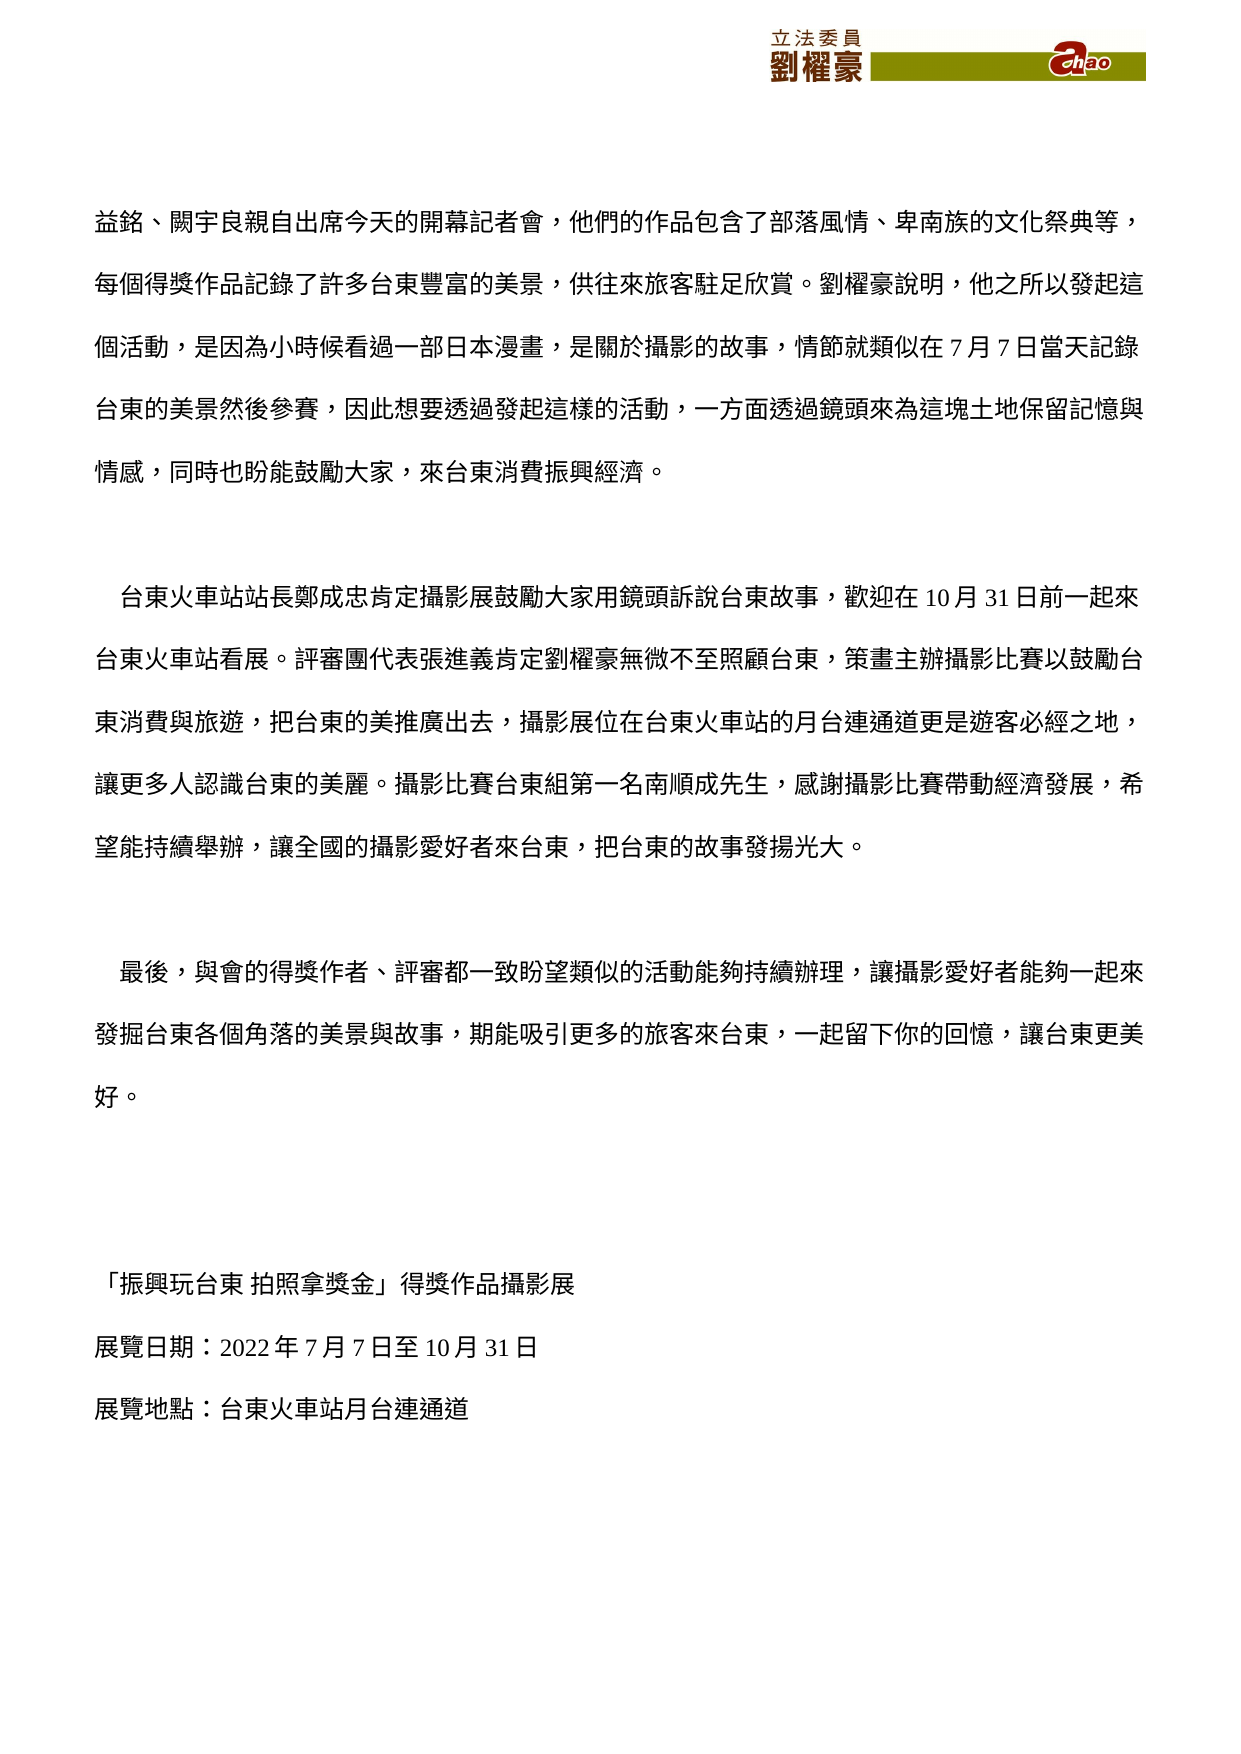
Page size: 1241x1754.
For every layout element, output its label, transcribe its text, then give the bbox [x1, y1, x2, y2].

text 展覽日期：2022年7月7日至10月31日 [94, 1304, 1146, 1366]
text 「振興玩台東 拍照拿獎金」得獎作品攝影展 [94, 1241, 1146, 1304]
text 展覽地點：台東火車站月台連通道 [94, 1366, 1146, 1429]
text 最後，與會的得獎作者、評審都一致盼望類似的活動能夠持續辦理，讓攝影愛好者能夠一起來發掘台東各個角落的美景與故事，期能吸引更多的旅客來台東，一起留下你的回憶，讓台東更美好。 [94, 929, 1146, 1116]
text 台東火車站站長鄭成忠肯定攝影展鼓勵大家用鏡頭訴說台東故事，歡迎在10月31日前一起來台東火車站看展。評審團代表張進義肯定劉櫂豪無微不至照顧台東，策畫主辦攝影比賽以鼓勵台東消費與旅遊，把台東的美推廣出去，攝影展位在台東火車站的月台連通道更是遊客必經之地，讓更多人認識台東的美麗。攝影比賽台東組第一名南順成先生，感謝攝影比賽帶動經濟發展，希望能持續舉辦，讓全國的攝影愛好者來台東，把台東的故事發揚光大。 [94, 554, 1146, 866]
text 益銘、闕宇良親自出席今天的開幕記者會，他們的作品包含了部落風情、卑南族的文化祭典等，每個得獎作品記錄了許多台東豐富的美景，供往來旅客駐足欣賞。劉櫂豪說明，他之所以發起這個活動，是因為小時候看過一部日本漫畫，是關於攝影的故事，情節就類似在7月7日當天記錄台東的美景然後參賽，因此想要透過發起這樣的活動，一方面透過鏡頭來為這塊土地保留記憶與情感，同時也盼能鼓勵大家，來台東消費振興經濟。 [94, 179, 1146, 491]
